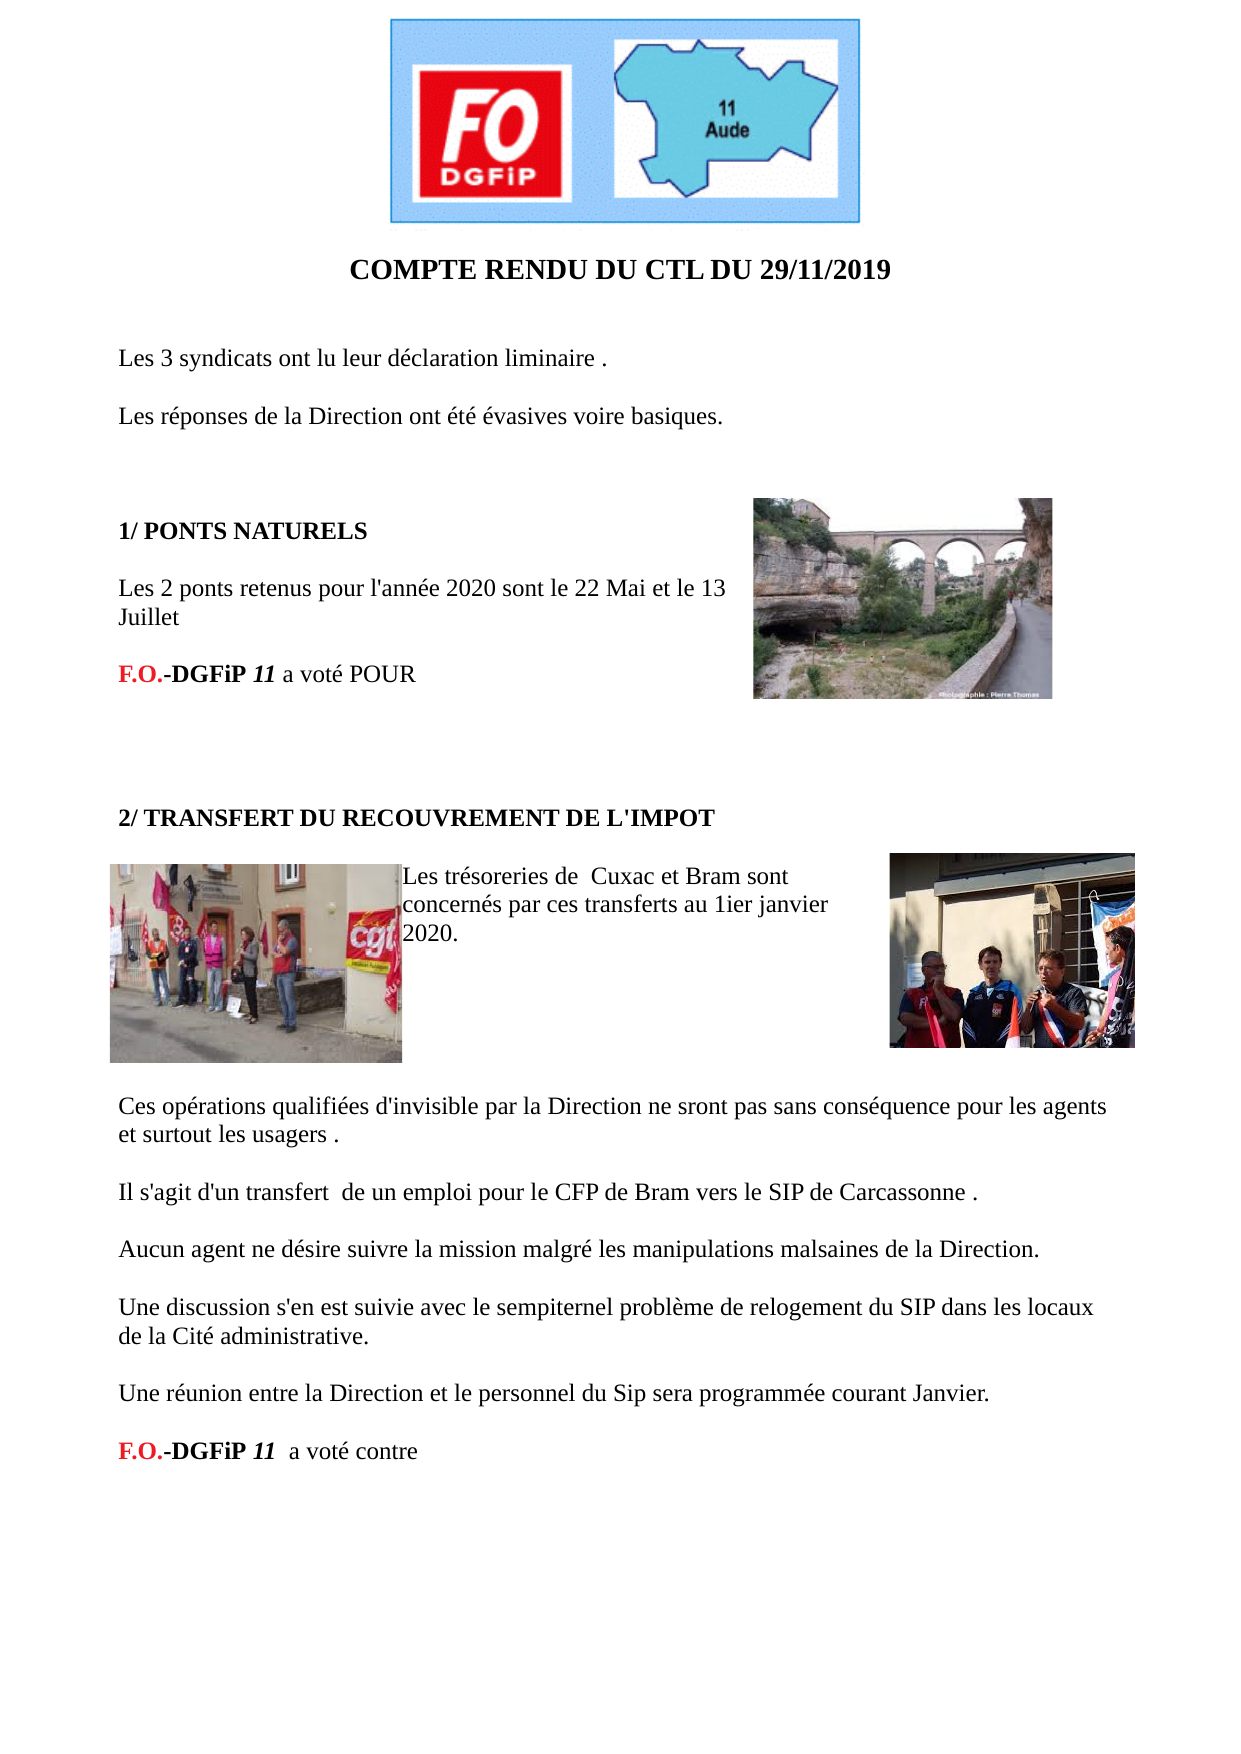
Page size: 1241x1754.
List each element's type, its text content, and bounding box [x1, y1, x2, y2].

text [1053, 516, 1122, 544]
text Aucun agent ne désire suivre la mission malgré les manipulations malsaines de la Direction. [118, 1234, 1122, 1263]
text 1/ PONTS NATURELS [118, 516, 753, 544]
text 2/ TRANSFERT DU RECOUVREMENT DE L'IMPOT [118, 803, 1122, 832]
text Les 3 syndicats ont lu leur déclaration liminaire . [118, 343, 1122, 372]
text Ces opérations qualifiées d'invisible par la Direction ne sront pas sans conséquence pour les agents et surtout les usagers . [118, 1091, 1122, 1148]
text Une discussion s'en est suivie avec le sempiternel problème de relogement du SIP dans les locaux de la Cité administrative. [118, 1292, 1122, 1349]
text COMPTE RENDU DU CTL DU 29/11/2019 [118, 252, 1122, 286]
picture [889, 853, 1135, 1048]
picture [109, 864, 403, 1063]
text F.O.-DGFiP 11 a voté contre [118, 1436, 1122, 1464]
text Il s'agit d'un transfert de un emploi pour le CFP de Bram vers le SIP de Carcassonne . [118, 1177, 1122, 1206]
text [1053, 659, 1122, 688]
text [1053, 573, 1122, 631]
text Les trésoreries de Cuxac et Bram sont concernés par ces transferts au 1ier janvier 2020. [118, 861, 889, 947]
picture [386, 13, 868, 231]
text F.O.-DGFiP 11 a voté POUR [118, 659, 753, 688]
text Les 2 ponts retenus pour l'année 2020 sont le 22 Mai et le 13 Juillet [118, 573, 753, 631]
text Les réponses de la Direction ont été évasives voire basiques. [118, 401, 1122, 429]
text Une réunion entre la Direction et le personnel du Sip sera programmée courant Janvier. [118, 1378, 1122, 1407]
picture [753, 498, 1053, 699]
